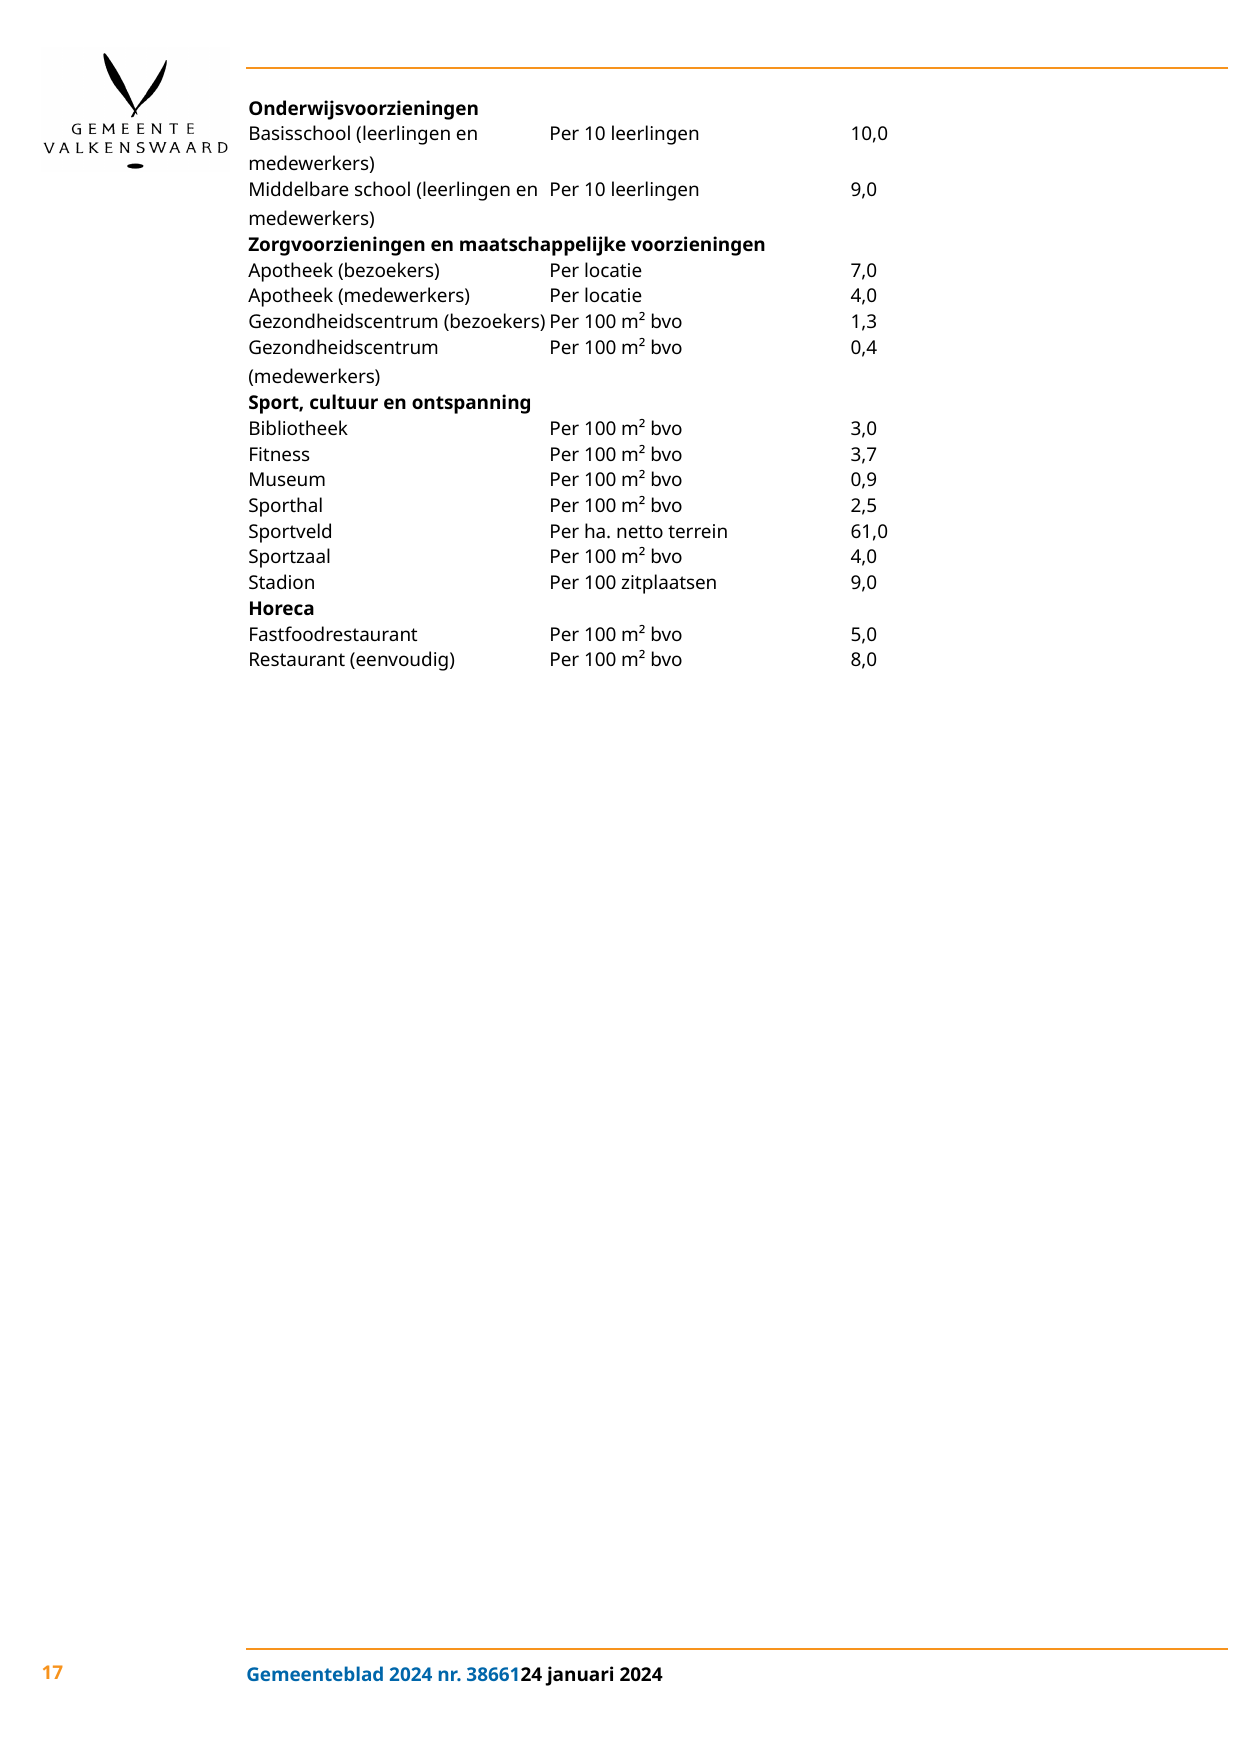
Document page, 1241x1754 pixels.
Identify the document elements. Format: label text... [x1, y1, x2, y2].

table_cell Apotheek (medewerkers) [248, 283, 549, 308]
table_cell Per 100 m² bvo [549, 308, 850, 334]
table_cell Sportzaal [248, 544, 549, 569]
table_cell 9,0 [850, 570, 1152, 595]
table_cell Onderwijsvoorzieningen [248, 95, 850, 121]
table_cell Stadion [248, 570, 549, 595]
table_cell [850, 95, 1152, 121]
table_cell Per 10 leerlingen [549, 176, 850, 231]
table_cell Gezondheidscentrum (bezoekers) [248, 308, 549, 334]
table_cell 61,0 [850, 518, 1152, 544]
table_cell Per 100 m² bvo [549, 334, 850, 389]
table_cell Horeca [248, 595, 549, 621]
table_cell [549, 595, 850, 621]
table_cell Per 10 leerlingen [549, 121, 850, 176]
table_cell Fitness [248, 441, 549, 467]
table_cell 0,9 [850, 467, 1152, 492]
table_cell Per 100 m² bvo [549, 621, 850, 647]
table_cell [850, 389, 1152, 415]
table_cell Apotheek (bezoekers) [248, 257, 549, 283]
table_cell Middelbare school (leerlingen en medewerkers) [248, 176, 549, 231]
table_cell 8,0 [850, 647, 1152, 672]
table_cell 0,4 [850, 334, 1152, 389]
table_cell Gezondheidscentrum (medewerkers) [248, 334, 549, 389]
table_cell 1,3 [850, 308, 1152, 334]
table_cell 4,0 [850, 544, 1152, 569]
table_cell Basisschool (leerlingen en medewerkers) [248, 121, 549, 176]
table_cell Per 100 m² bvo [549, 467, 850, 492]
table_cell Zorgvoorzieningen en maatschappelijke voorzieningen [248, 231, 850, 257]
table_cell 2,5 [850, 492, 1152, 518]
table_cell 7,0 [850, 257, 1152, 283]
table_cell 3,7 [850, 441, 1152, 467]
table_cell Per ha. netto terrein [549, 518, 850, 544]
table_cell Per 100 m² bvo [549, 492, 850, 518]
table_cell Per 100 zitplaatsen [549, 570, 850, 595]
table_cell Per locatie [549, 283, 850, 308]
table_cell Per 100 m² bvo [549, 544, 850, 569]
table_cell Sporthal [248, 492, 549, 518]
table_cell Restaurant (eenvoudig) [248, 647, 549, 672]
table_cell Per 100 m² bvo [549, 647, 850, 672]
table_cell Fastfoodrestaurant [248, 621, 549, 647]
table_cell Per locatie [549, 257, 850, 283]
table_cell Bibliotheek [248, 415, 549, 441]
table_cell 9,0 [850, 176, 1152, 231]
table_cell 10,0 [850, 121, 1152, 176]
table_cell [850, 595, 1152, 621]
table_cell [850, 231, 1152, 257]
table_cell 4,0 [850, 283, 1152, 308]
table_cell Per 100 m² bvo [549, 441, 850, 467]
table_cell Per 100 m² bvo [549, 415, 850, 441]
table_cell 3,0 [850, 415, 1152, 441]
table_cell Museum [248, 467, 549, 492]
table_cell Sport, cultuur en ontspanning [248, 389, 850, 415]
picture [41, 47, 231, 172]
table_cell Sportveld [248, 518, 549, 544]
table_cell 5,0 [850, 621, 1152, 647]
